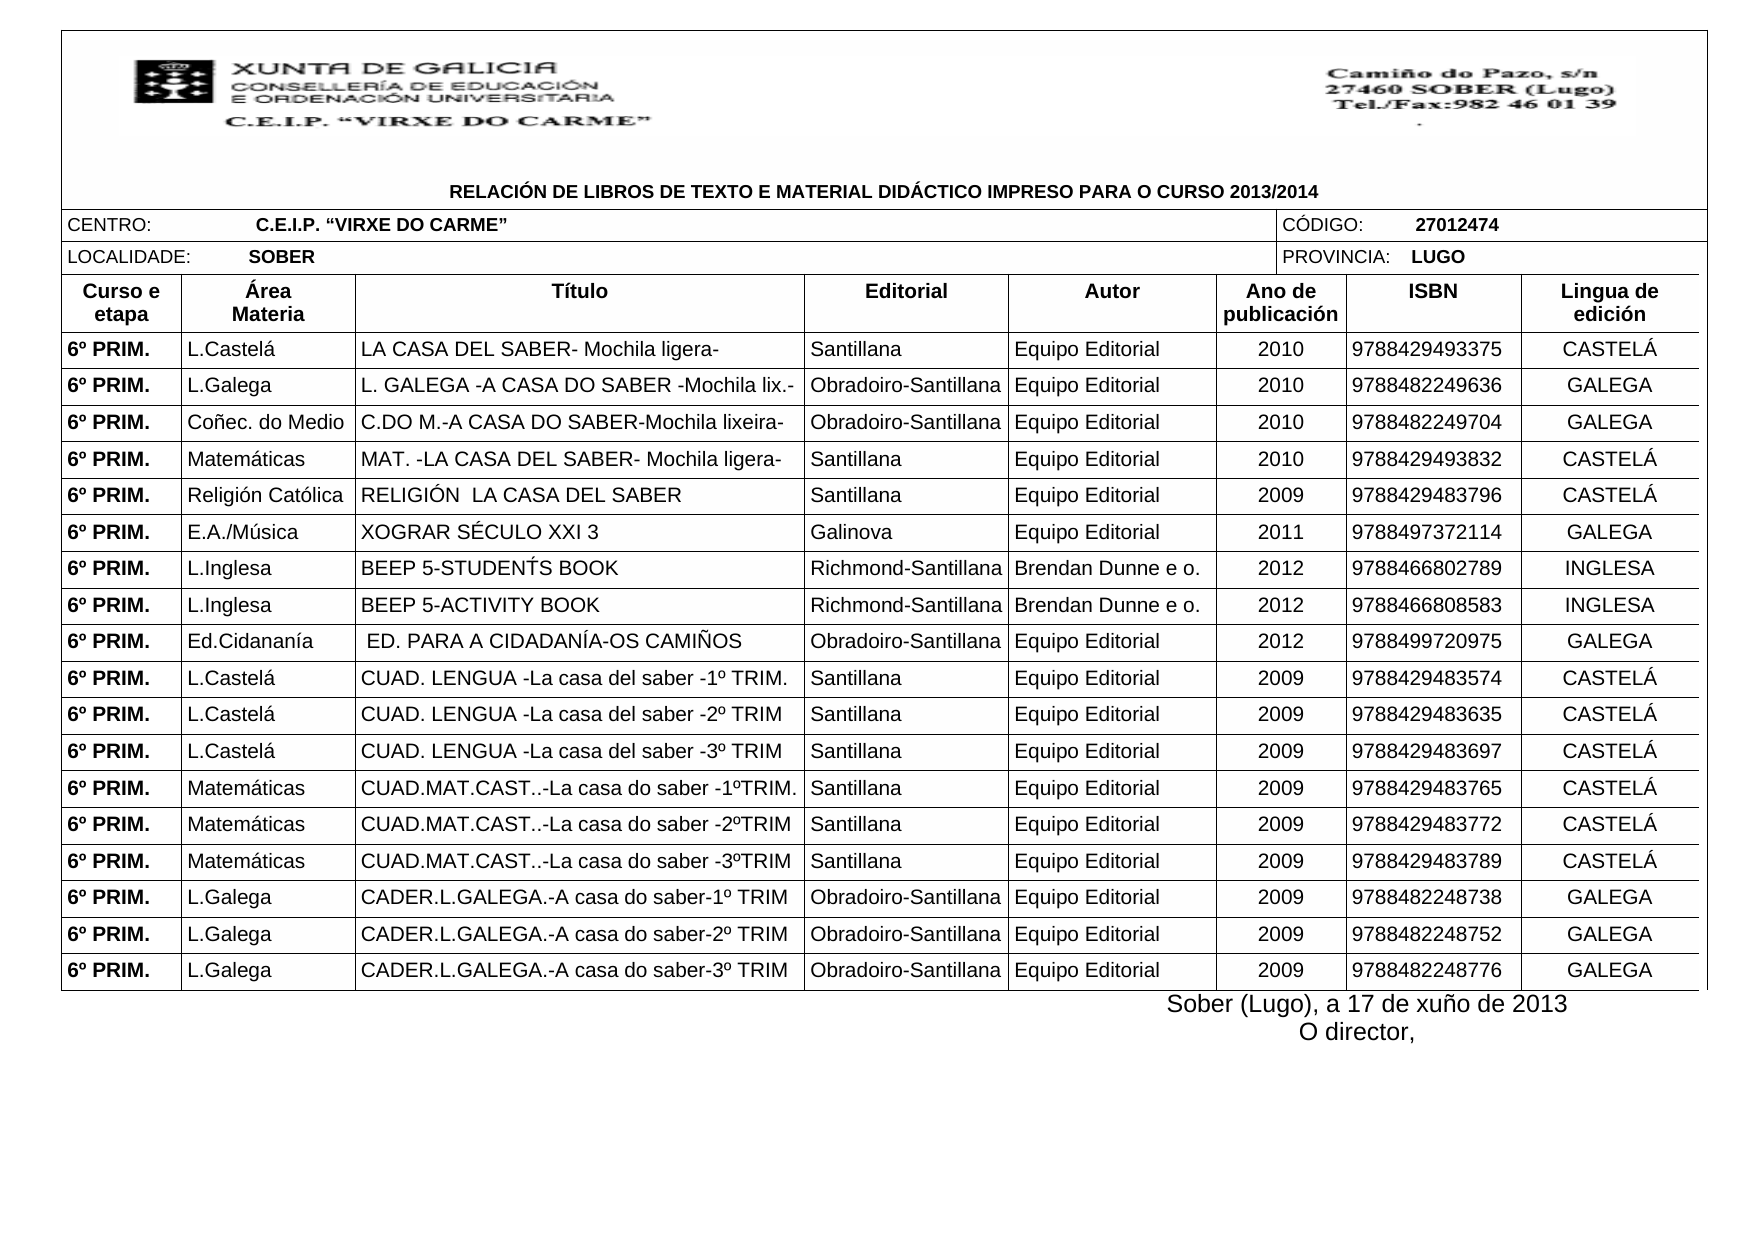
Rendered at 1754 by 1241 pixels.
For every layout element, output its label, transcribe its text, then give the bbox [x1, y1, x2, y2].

table_cell GALEGA [1522, 881, 1699, 917]
table_cell 9788482248752 [1347, 918, 1521, 953]
table_cell XOGRAR SÉCULO XXI 3 [356, 515, 804, 551]
table_cell L.Galega [182, 881, 355, 917]
table_cell 6º PRIM. [62, 333, 181, 368]
table_cell Obradoiro-Santillana [805, 369, 1008, 405]
table_cell 9788482249636 [1347, 369, 1521, 405]
table_cell Equipo Editorial [1009, 662, 1216, 697]
table_cell 9788429483796 [1347, 479, 1521, 514]
table_cell Brendan Dunne e o. [1009, 589, 1216, 624]
table_cell Obradoiro-Santillana [805, 406, 1008, 441]
table_cell 2012 [1217, 552, 1346, 587]
table_cell 9788429483772 [1347, 808, 1521, 843]
table_cell Equipo Editorial [1009, 735, 1216, 770]
table_cell CASTELÁ [1522, 662, 1699, 697]
table_cell CUAD. LENGUA -La casa del saber -3º TRIM [356, 735, 804, 770]
table_cell L.Castelá [182, 662, 355, 697]
table_cell [1699, 478, 1707, 514]
table_cell INGLESA [1522, 589, 1699, 624]
table_cell L.Galega [182, 369, 355, 405]
table_cell L.Castelá [182, 698, 355, 734]
table_cell Título [356, 275, 804, 332]
table_cell 9788497372114 [1347, 515, 1521, 551]
table_cell CASTELÁ [1522, 808, 1699, 843]
table_cell Equipo Editorial [1009, 845, 1216, 880]
table_cell Equipo Editorial [1009, 771, 1216, 807]
table_cell 9788499720975 [1347, 625, 1521, 661]
table_cell Obradoiro-Santillana [805, 625, 1008, 661]
table_cell 2010 [1217, 333, 1346, 368]
table_cell 9788482248776 [1347, 954, 1521, 990]
table_cell 6º PRIM. [62, 479, 181, 514]
table_cell GALEGA [1522, 406, 1699, 441]
table_cell [1699, 844, 1707, 880]
table_cell 2009 [1217, 881, 1346, 917]
table_header RELACIÓN DE LIBROS DE TEXTO E MATERIAL DIDÁCTICO IMPRESO PARA O CURSO 2013/2014 [62, 31, 1707, 208]
table_cell CUAD.MAT.CAST..-La casa do saber -3ºTRIM [356, 845, 804, 880]
table_cell 2009 [1217, 918, 1346, 953]
table_cell Matemáticas [182, 845, 355, 880]
table_cell 2009 [1217, 954, 1346, 990]
table_cell GALEGA [1522, 625, 1699, 661]
table_cell [1699, 880, 1707, 917]
table_cell Santillana [805, 662, 1008, 697]
table_cell Matemáticas [182, 808, 355, 843]
table_cell Matemáticas [182, 442, 355, 478]
table_cell 2011 [1217, 515, 1346, 551]
table_cell [1699, 697, 1707, 734]
table_cell [1699, 661, 1707, 697]
table_cell 6º PRIM. [62, 771, 181, 807]
table_cell 2010 [1217, 369, 1346, 405]
table_cell Richmond-Santillana [805, 589, 1008, 624]
table_cell CENTRO: C.E.I.P. “VIRXE DO CARME” [62, 210, 1276, 241]
table_cell Equipo Editorial [1009, 369, 1216, 405]
table_cell LOCALIDADE: SOBER [62, 242, 1276, 273]
table_cell 9788429493832 [1347, 442, 1521, 478]
table_cell Ano de publicación [1217, 275, 1346, 332]
text O director, [61, 1018, 1721, 1046]
table_cell CASTELÁ [1522, 845, 1699, 880]
table_cell Equipo Editorial [1009, 918, 1216, 953]
table_cell [1699, 274, 1707, 332]
table_cell [1699, 917, 1707, 953]
table_cell Área Materia [182, 275, 355, 332]
table_cell Equipo Editorial [1009, 808, 1216, 843]
table_cell PROVINCIA: LUGO [1277, 242, 1707, 273]
table_cell Galinova [805, 515, 1008, 551]
table_cell CASTELÁ [1522, 479, 1699, 514]
table_cell [1699, 441, 1707, 478]
table_cell BEEP 5-ACTIVITY BOOK [356, 589, 804, 624]
table_cell 6º PRIM. [62, 918, 181, 953]
table_cell 9788429483765 [1347, 771, 1521, 807]
table_cell CASTELÁ [1522, 698, 1699, 734]
table_cell [1699, 807, 1707, 843]
table_cell Santillana [805, 845, 1008, 880]
table_cell GALEGA [1522, 954, 1699, 990]
table_cell CASTELÁ [1522, 442, 1699, 478]
table_cell 2009 [1217, 698, 1346, 734]
table_cell [1699, 332, 1707, 368]
table_cell L.Inglesa [182, 589, 355, 624]
table_cell CASTELÁ [1522, 735, 1699, 770]
table_cell Religión Católica [182, 479, 355, 514]
table_cell 6º PRIM. [62, 845, 181, 880]
table_cell 6º PRIM. [62, 442, 181, 478]
table_cell [1699, 551, 1707, 587]
table_cell 2009 [1217, 771, 1346, 807]
table_cell ISBN [1347, 275, 1521, 332]
table_cell CASTELÁ [1522, 333, 1699, 368]
table_cell Equipo Editorial [1009, 881, 1216, 917]
table_cell CADER.L.GALEGA.-A casa do saber-3º TRIM [356, 954, 804, 990]
table_cell GALEGA [1522, 918, 1699, 953]
table_cell ED. PARA A CIDADANÍA-OS CAMIÑOS [356, 625, 804, 661]
table_cell Equipo Editorial [1009, 954, 1216, 990]
table_cell Equipo Editorial [1009, 406, 1216, 441]
table_cell 2009 [1217, 662, 1346, 697]
table_cell 6º PRIM. [62, 515, 181, 551]
table_cell 6º PRIM. [62, 662, 181, 697]
table_cell Equipo Editorial [1009, 333, 1216, 368]
table_cell LA CASA DEL SABER- Mochila ligera- [356, 333, 804, 368]
table_cell 9788466802789 [1347, 552, 1521, 587]
table_cell 2010 [1217, 442, 1346, 478]
table_cell CÓDIGO: 27012474 [1277, 210, 1707, 241]
table_cell 6º PRIM. [62, 406, 181, 441]
table_cell 2009 [1217, 845, 1346, 880]
table_cell 9788429493375 [1347, 333, 1521, 368]
table_cell 6º PRIM. [62, 881, 181, 917]
table_cell Equipo Editorial [1009, 698, 1216, 734]
table_cell 9788482249704 [1347, 406, 1521, 441]
text Sober (Lugo), a 17 de xuño de 2013 [61, 990, 1721, 1018]
table_cell 9788429483574 [1347, 662, 1521, 697]
table_cell Santillana [805, 808, 1008, 843]
table_cell CUAD.MAT.CAST..-La casa do saber -2ºTRIM [356, 808, 804, 843]
table_cell Equipo Editorial [1009, 442, 1216, 478]
table_cell Santillana [805, 735, 1008, 770]
table_cell CADER.L.GALEGA.-A casa do saber-2º TRIM [356, 918, 804, 953]
table_cell [1699, 405, 1707, 441]
table_cell Editorial [805, 275, 1008, 332]
table_cell Coñec. do Medio [182, 406, 355, 441]
table_cell 6º PRIM. [62, 589, 181, 624]
table_cell Santillana [805, 771, 1008, 807]
table_cell Equipo Editorial [1009, 479, 1216, 514]
table_cell [1699, 368, 1707, 405]
table_cell 9788466808583 [1347, 589, 1521, 624]
table_cell Santillana [805, 333, 1008, 368]
table_cell CUAD. LENGUA -La casa del saber -2º TRIM [356, 698, 804, 734]
table_cell L.Castelá [182, 333, 355, 368]
table_cell [1699, 770, 1707, 807]
table_cell GALEGA [1522, 515, 1699, 551]
table_cell Ed.Cidananía [182, 625, 355, 661]
table_cell E.A./Música [182, 515, 355, 551]
table_cell 9788429483697 [1347, 735, 1521, 770]
table_cell 2012 [1217, 625, 1346, 661]
table_cell Obradoiro-Santillana [805, 954, 1008, 990]
table_cell L.Galega [182, 954, 355, 990]
table_cell RELIGIÓN LA CASA DEL SABER [356, 479, 804, 514]
table_cell BEEP 5-STUDENT́S BOOK [356, 552, 804, 587]
table_cell [1699, 624, 1707, 661]
table_cell Equipo Editorial [1009, 515, 1216, 551]
table_cell Lingua de edición [1522, 275, 1699, 332]
table_cell [1699, 514, 1707, 551]
table_cell CADER.L.GALEGA.-A casa do saber-1º TRIM [356, 881, 804, 917]
table_cell Brendan Dunne e o. [1009, 552, 1216, 587]
table_cell Obradoiro-Santillana [805, 881, 1008, 917]
table_cell [1699, 953, 1707, 990]
table_cell L.Galega [182, 918, 355, 953]
table_cell 6º PRIM. [62, 735, 181, 770]
table_cell Santillana [805, 479, 1008, 514]
table_cell L.Inglesa [182, 552, 355, 587]
table_cell Santillana [805, 442, 1008, 478]
table_cell 2010 [1217, 406, 1346, 441]
table_cell 6º PRIM. [62, 698, 181, 734]
table_cell 2009 [1217, 479, 1346, 514]
table_cell [1699, 588, 1707, 624]
table_cell 6º PRIM. [62, 369, 181, 405]
table_cell 6º PRIM. [62, 808, 181, 843]
table_cell L.Castelá [182, 735, 355, 770]
table_cell C.DO M.-A CASA DO SABER-Mochila lixeira- [356, 406, 804, 441]
table_cell Richmond-Santillana [805, 552, 1008, 587]
table_cell 9788482248738 [1347, 881, 1521, 917]
table_cell Matemáticas [182, 771, 355, 807]
table_cell [1699, 734, 1707, 770]
table_cell 9788429483789 [1347, 845, 1521, 880]
table_cell Curso e etapa [62, 275, 181, 332]
table_cell 2009 [1217, 808, 1346, 843]
table_cell INGLESA [1522, 552, 1699, 587]
table_cell 2012 [1217, 589, 1346, 624]
table_cell CUAD.MAT.CAST..-La casa do saber -1ºTRIM. [356, 771, 804, 807]
table_cell 6º PRIM. [62, 552, 181, 587]
table_cell Santillana [805, 698, 1008, 734]
table_cell 2009 [1217, 735, 1346, 770]
table_cell 6º PRIM. [62, 954, 181, 990]
table_cell Equipo Editorial [1009, 625, 1216, 661]
table_cell L. GALEGA -A CASA DO SABER -Mochila lix.- [356, 369, 804, 405]
table_cell Obradoiro-Santillana [805, 918, 1008, 953]
table_cell CASTELÁ [1522, 771, 1699, 807]
table_cell CUAD. LENGUA -La casa del saber -1º TRIM. [356, 662, 804, 697]
table_cell 9788429483635 [1347, 698, 1521, 734]
table_cell 6º PRIM. [62, 625, 181, 661]
table_cell MAT. -LA CASA DEL SABER- Mochila ligera- [356, 442, 804, 478]
table_cell GALEGA [1522, 369, 1699, 405]
table_cell Autor [1009, 275, 1216, 332]
